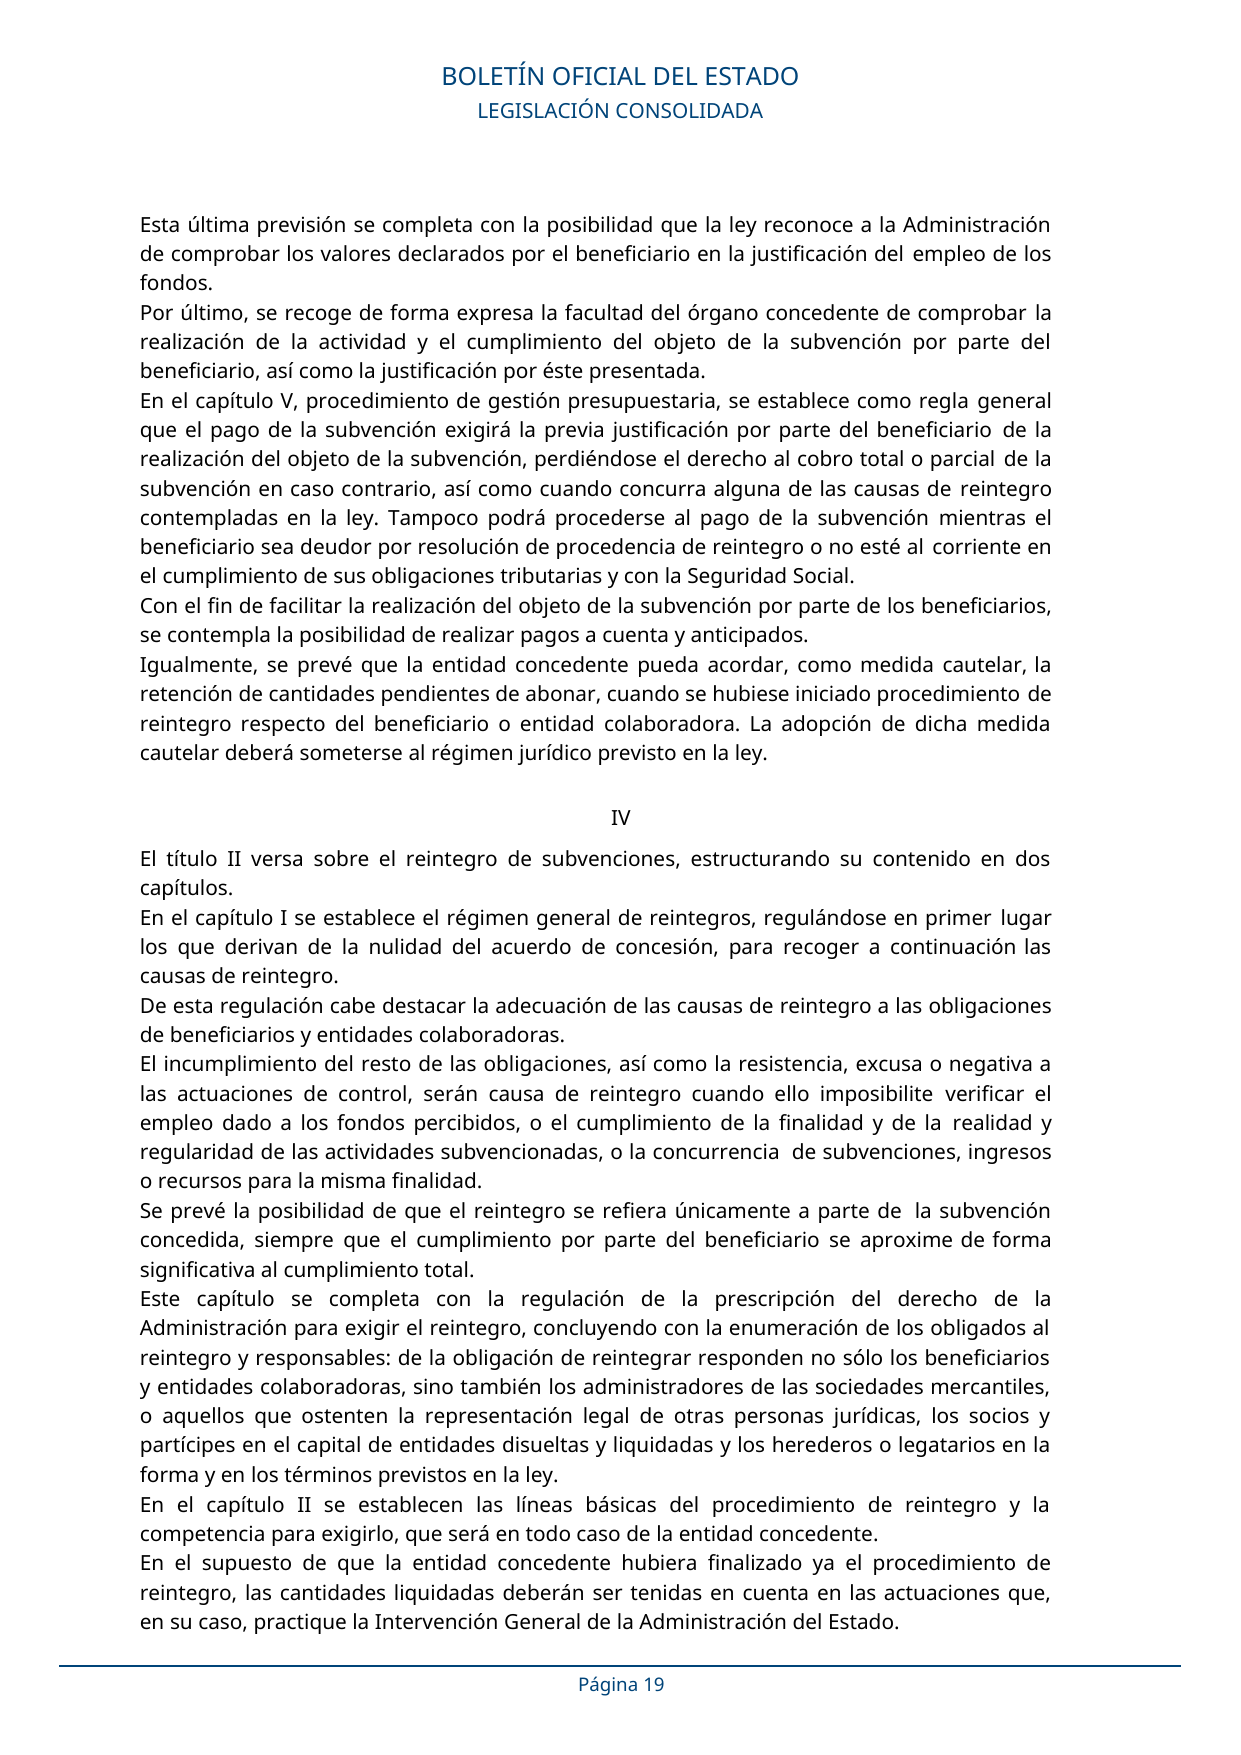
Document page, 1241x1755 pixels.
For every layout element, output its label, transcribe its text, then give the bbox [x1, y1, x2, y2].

text Se prevé la posibilidad de que el reintegro se refiera únicamente a parte de la subvención concedida, siempre que el cumplimiento por parte del beneficiario se aproxime de forma significativa al cumplimiento total. [139, 1196, 1052, 1283]
text El incumplimiento del resto de las obligaciones, así como la resistencia, excusa o negativa a las actuaciones de control, serán causa de reintegro cuando ello imposibilite verificar el empleo dado a los fondos percibidos, o el cumplimiento de la finalidad y de la realidad y regularidad de las actividades subvencionadas, o la concurrencia de subvenciones, ingresos o recursos para la misma finalidad. [139, 1049, 1052, 1195]
text En el capítulo I se establece el régimen general de reintegros, regulándose en primer lugar los que derivan de la nulidad del acuerdo de concesión, para recoger a continuación las causas de reintegro. [139, 903, 1052, 989]
text Esta última previsión se completa con la posibilidad que la ley reconoce a la Administración de comprobar los valores declarados por el beneficiario en la justificación del empleo de los fondos. [139, 210, 1052, 297]
text De esta regulación cabe destacar la adecuación de las causas de reintegro a las obligaciones de beneficiarios y entidades colaboradoras. [139, 991, 1052, 1048]
text Con el fin de facilitar la realización del objeto de la subvención por parte de los beneficiarios, se contempla la posibilidad de realizar pagos a cuenta y anticipados. [139, 591, 1052, 649]
text Igualmente, se prevé que la entidad concedente pueda acordar, como medida cautelar, la retención de cantidades pendientes de abonar, cuando se hubiese iniciado procedimiento de reintegro respecto del beneficiario o entidad colaboradora. La adopción de dicha medida cautelar deberá someterse al régimen jurídico previsto en la ley. [139, 650, 1052, 766]
text Por último, se recoge de forma expresa la facultad del órgano concedente de comprobar la realización de la actividad y el cumplimiento del objeto de la subvención por parte del beneficiario, así como la justificación por éste presentada. [139, 298, 1052, 385]
text Este capítulo se completa con la regulación de la prescripción del derecho de la Administración para exigir el reintegro, concluyendo con la enumeración de los obligados al reintegro y responsables: de la obligación de reintegrar responden no sólo los beneficiarios y entidades colaboradoras, sino también los administradores de las sociedades mercantiles, o aquellos que ostenten la representación legal de otras personas jurídicas, los socios y partícipes en el capital de entidades disueltas y liquidadas y los herederos o legatarios en la forma y en los términos previstos en la ley. [139, 1284, 1052, 1488]
text En el capítulo II se establecen las líneas básicas del procedimiento de reintegro y la competencia para exigirlo, que será en todo caso de la entidad concedente. [139, 1490, 1052, 1547]
text En el capítulo V, procedimiento de gestión presupuestaria, se establece como regla general que el pago de la subvención exigirá la previa justificación por parte del beneficiario de la realización del objeto de la subvención, perdiéndose el derecho al cobro total o parcial de la subvención en caso contrario, así como cuando concurra alguna de las causas de reintegro contempladas en la ley. Tampoco podrá procederse al pago de la subvención mientras el beneficiario sea deudor por resolución de procedencia de reintegro o no esté al corriente en el cumplimiento de sus obligaciones tributarias y con la Seguridad Social. [139, 386, 1052, 590]
text En el supuesto de que la entidad concedente hubiera finalizado ya el procedimiento de reintegro, las cantidades liquidadas deberán ser tenidas en cuenta en las actuaciones que, en su caso, practique la Intervención General de la Administración del Estado. [139, 1548, 1052, 1635]
text El título II versa sobre el reintegro de subvenciones, estructurando su contenido en dos capítulos. [139, 844, 1052, 902]
text IV [395, 803, 846, 832]
